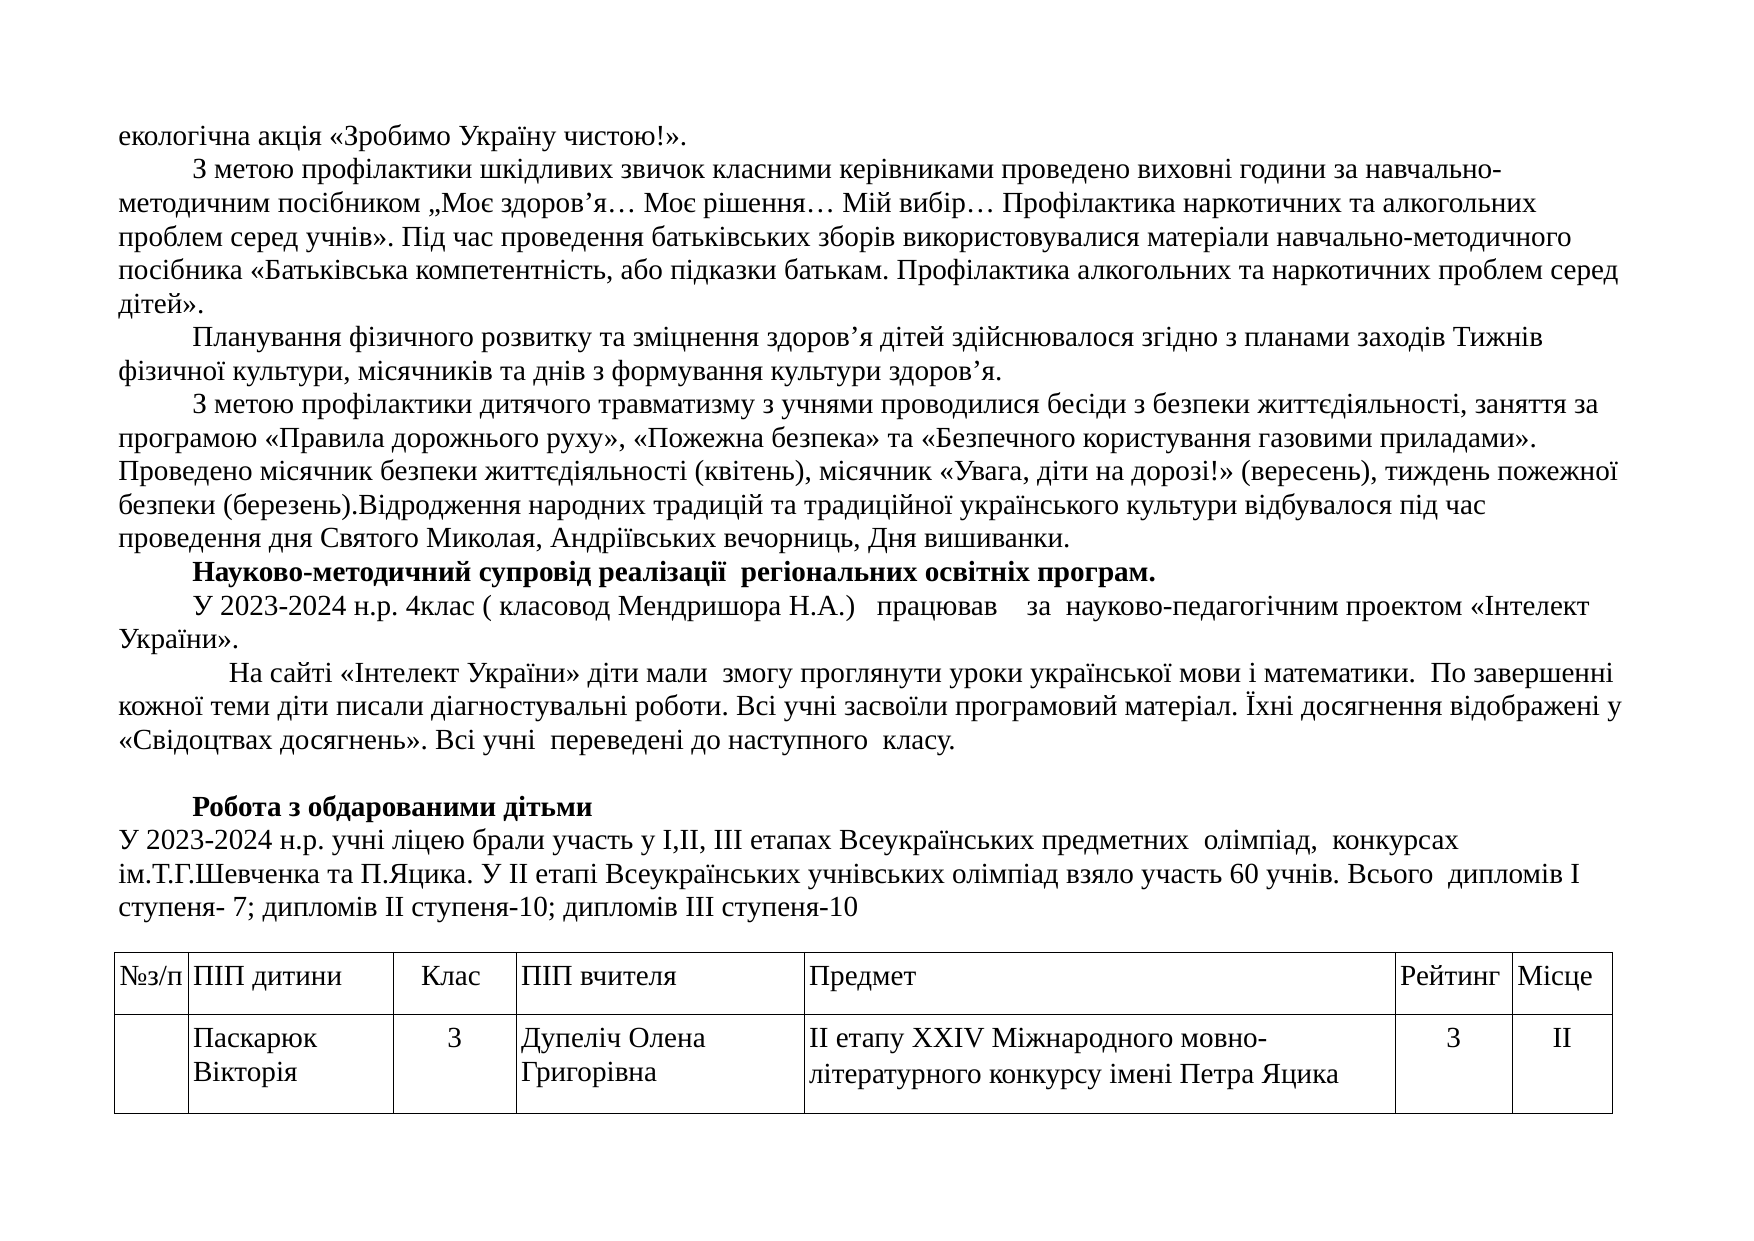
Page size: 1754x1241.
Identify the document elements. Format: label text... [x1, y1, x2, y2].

text З метою профілактики шкідливих звичок класними керівниками проведено виховні години за навчально-методичним посібником „Моє здоров’я… Моє рішення… Мій вибір… Профілактика наркотичних та алкогольних проблем серед учнів». Під час проведення батьківських зборів використовувалися матеріали навчально-методичного посібника «Батьківська компетентність, або підказки батькам. Профілактика алкогольних та наркотичних проблем серед дітей». [118, 152, 1636, 319]
table_header ПІП вчителя [517, 953, 804, 1014]
table_header Предмет [805, 953, 1395, 1014]
text Планування фізичного розвитку та зміцнення здоров’я дітей здійснювалося згідно з планами заходів Тижнів фізичної культури, місячників та днів з формування культури здоров’я. [118, 319, 1636, 386]
table_header Рейтинг [1396, 953, 1512, 1014]
table_cell Дупеліч Олена Григорівна [517, 1015, 804, 1112]
text У 2023-2024 н.р. 4клас ( класовод Мендришора Н.А.) працював за науково-педагогічним проектом «Інтелект України». [118, 588, 1636, 655]
table_cell 3 [394, 1015, 516, 1112]
table_cell [115, 1015, 188, 1112]
table_cell ІІ етапу XXIV Міжнародного мовно-літературного конкурсу імені Петра Яцика [805, 1015, 1395, 1112]
text екологічна акція «Зробимо Україну чистою!». [118, 118, 1636, 152]
table_cell 3 [1396, 1015, 1512, 1112]
table_header №з/п [115, 953, 188, 1014]
table_cell Паскарюк Вікторія [189, 1015, 393, 1112]
table_cell ІІ [1513, 1015, 1612, 1112]
text У 2023-2024 н.р. учні ліцею брали участь у І,ІІ, ІІІ етапах Всеукраїнських предметних олімпіад, конкурсах ім.Т.Г.Шевченка та П.Яцика. У ІІ етапі Всеукраїнських учнівських олімпіад взяло участь 60 учнів. Всього дипломів І ступеня- 7; дипломів ІІ ступеня-10; дипломів ІІІ ступеня-10 [118, 822, 1636, 923]
table_header Місце [1513, 953, 1612, 1014]
text Робота з обдарованими дітьми [118, 789, 1636, 822]
text З метою профілактики дитячого травматизму з учнями проводилися бесіди з безпеки життєдіяльності, заняття за програмою «Правила дорожнього руху», «Пожежна безпека» та «Безпечного користування газовими приладами». Проведено місячник безпеки життєдіяльності (квітень), місячник «Увага, діти на дорозі!» (вересень), тиждень пожежної безпеки (березень).Відродження народних традицій та традиційної українського культури відбувалося під час проведення дня Святого Миколая, Андріївських вечорниць, Дня вишиванки. [118, 386, 1636, 554]
text Науково-методичний супровід реалізації регіональних освітніх програм. [118, 554, 1636, 588]
table_header Клас [394, 953, 516, 1014]
text На сайті «Інтелект України» діти мали змогу проглянути уроки української мови і математики. По завершенні кожної теми діти писали діагностувальні роботи. Всі учні засвоїли програмовий матеріал. Їхні досягнення відображені у «Свідоцтвах досягнень». Всі учні переведені до наступного класу. [118, 655, 1636, 755]
table_header ПІП дитини [189, 953, 393, 1014]
